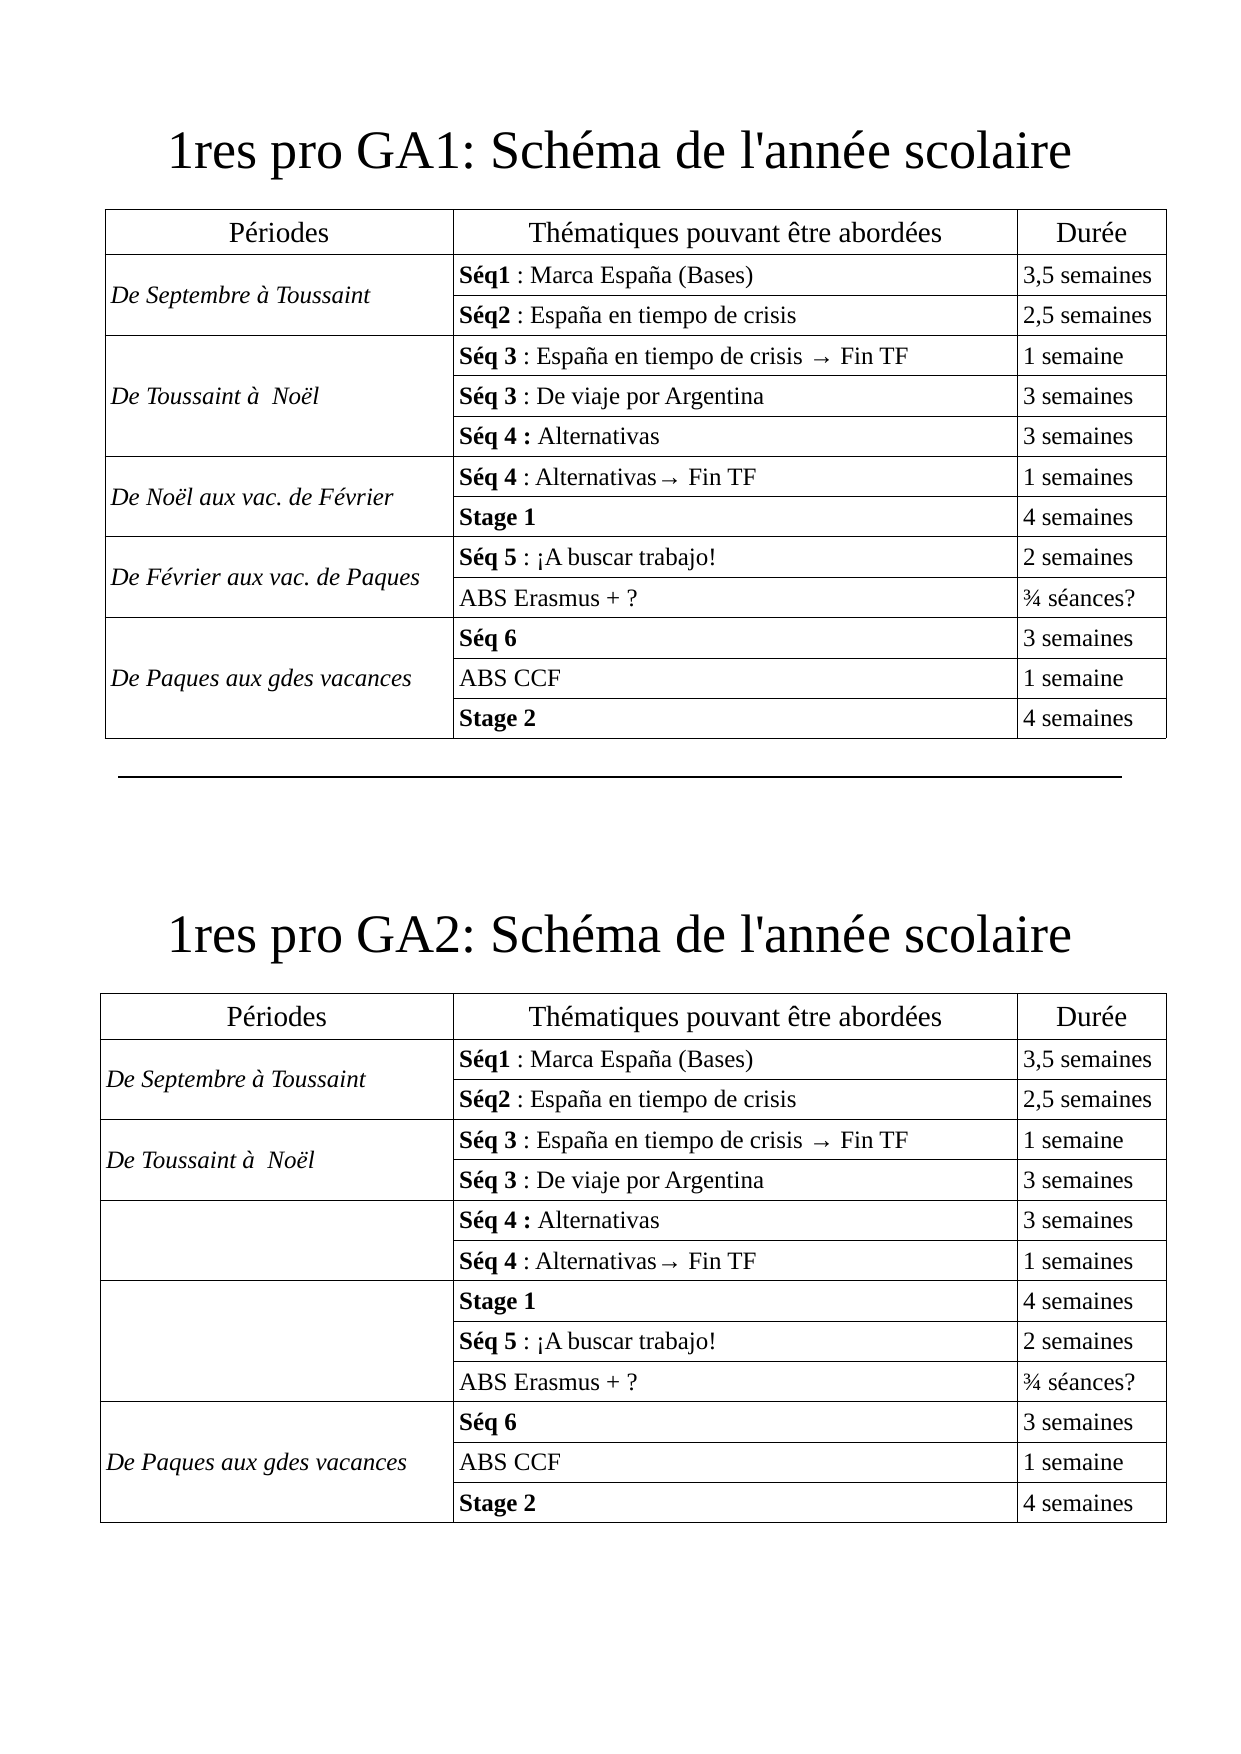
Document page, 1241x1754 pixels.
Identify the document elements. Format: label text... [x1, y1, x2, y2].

table_cell 3 semaines [1018, 376, 1166, 416]
table_cell Séq 4 : Alternativas→ Fin TF [454, 1241, 1017, 1280]
table_cell De Noël aux vac. de Février [106, 457, 453, 536]
table_cell 3,5 semaines [1018, 1040, 1166, 1079]
table_cell 1 semaine [1018, 1120, 1166, 1159]
table_cell De Février aux vac. de Paques [106, 537, 453, 617]
table_cell 3 semaines [1018, 417, 1166, 456]
table_header Durée [1018, 994, 1166, 1038]
table_cell Stage 1 [454, 1281, 1017, 1321]
table_cell 3 semaines [1018, 1160, 1166, 1200]
table_cell 1 semaines [1018, 457, 1166, 496]
table_cell De Paques aux gdes vacances [106, 618, 453, 738]
table_cell ABS Erasmus + ? [454, 1362, 1017, 1401]
table_cell Séq 3 : España en tiempo de crisis → Fin TF [454, 1120, 1017, 1159]
table_cell 4 semaines [1018, 1483, 1166, 1522]
table_cell 3,5 semaines [1018, 255, 1166, 294]
table_cell De Septembre à Toussaint [106, 255, 453, 335]
text 1res pro GA1: Schéma de l'année scolaire [118, 118, 1122, 180]
table_cell Séq 6 [454, 618, 1017, 657]
table_header Thématiques pouvant être abordées [454, 994, 1017, 1038]
table_cell 2 semaines [1018, 537, 1166, 577]
table_cell 4 semaines [1018, 1281, 1166, 1321]
table_cell De Paques aux gdes vacances [101, 1402, 453, 1522]
table_cell 3 semaines [1018, 618, 1166, 657]
table_cell 3 semaines [1018, 1402, 1166, 1442]
table_cell Stage 2 [454, 1483, 1017, 1522]
table_cell Séq1 : Marca España (Bases) [454, 255, 1017, 294]
table_cell ABS CCF [454, 659, 1017, 698]
table_cell Séq2 : España en tiempo de crisis [454, 1080, 1017, 1119]
table_cell Séq 3 : España en tiempo de crisis → Fin TF [454, 336, 1017, 375]
table_cell 3 semaines [1018, 1201, 1166, 1240]
table_cell Séq2 : España en tiempo de crisis [454, 296, 1017, 335]
table_cell 1 semaines [1018, 1241, 1166, 1280]
table_cell Séq 5 : ¡A buscar trabajo! [454, 537, 1017, 577]
table_cell ¾ séances? [1018, 1362, 1166, 1401]
table_cell Stage 1 [454, 497, 1017, 536]
table_cell 4 semaines [1018, 699, 1166, 738]
table_cell ¾ séances? [1018, 578, 1166, 617]
table_header Thématiques pouvant être abordées [454, 210, 1017, 254]
table_cell De Toussaint à Noël [101, 1120, 453, 1200]
table_header Périodes [101, 994, 453, 1038]
table_cell [101, 1281, 453, 1401]
table_cell Séq 5 : ¡A buscar trabajo! [454, 1322, 1017, 1361]
table_cell De Toussaint à Noël [106, 336, 453, 456]
table_header Durée [1018, 210, 1166, 254]
table_cell Séq 4 : Alternativas [454, 417, 1017, 456]
table_cell ABS CCF [454, 1443, 1017, 1482]
table_cell [101, 1201, 453, 1280]
table_cell Séq 4 : Alternativas→ Fin TF [454, 457, 1017, 496]
table_cell Séq 3 : De viaje por Argentina [454, 376, 1017, 416]
table_cell ABS Erasmus + ? [454, 578, 1017, 617]
table_cell 4 semaines [1018, 497, 1166, 536]
table_cell 2,5 semaines [1018, 1080, 1166, 1119]
text 1res pro GA2: Schéma de l'année scolaire [118, 902, 1122, 964]
table_cell Séq 3 : De viaje por Argentina [454, 1160, 1017, 1200]
table_cell Séq1 : Marca España (Bases) [454, 1040, 1017, 1079]
table_cell De Septembre à Toussaint [101, 1040, 453, 1119]
table_cell Séq 6 [454, 1402, 1017, 1442]
table_cell 1 semaine [1018, 1443, 1166, 1482]
table_header Périodes [106, 210, 453, 254]
table_cell 1 semaine [1018, 336, 1166, 375]
table_cell 2 semaines [1018, 1322, 1166, 1361]
table_cell Stage 2 [454, 699, 1017, 738]
table_cell 1 semaine [1018, 659, 1166, 698]
table_cell 2,5 semaines [1018, 296, 1166, 335]
table_cell Séq 4 : Alternativas [454, 1201, 1017, 1240]
